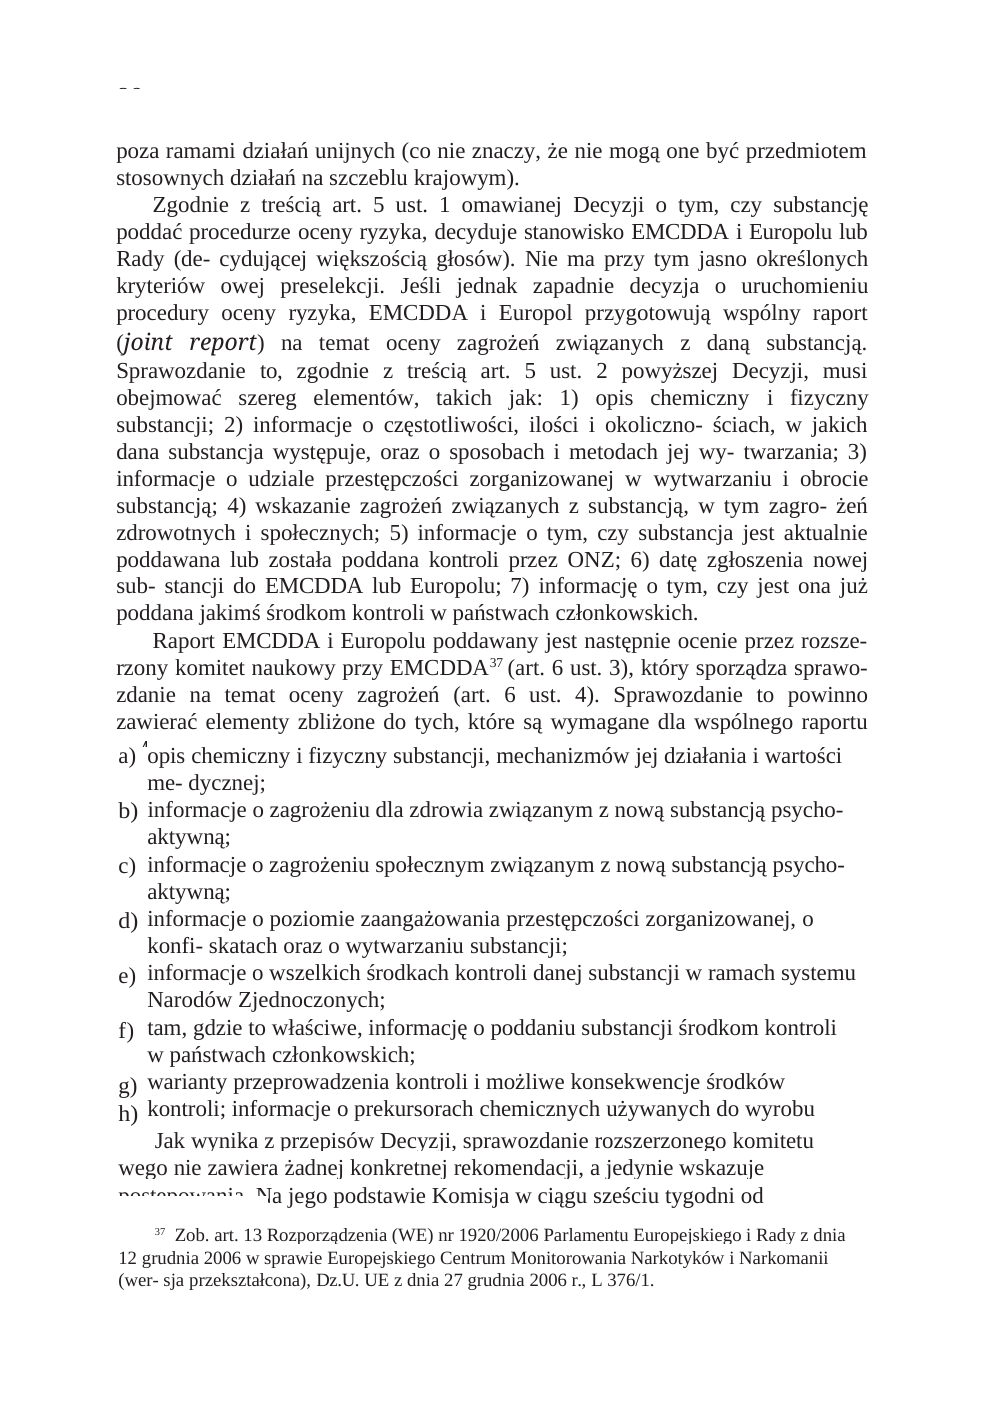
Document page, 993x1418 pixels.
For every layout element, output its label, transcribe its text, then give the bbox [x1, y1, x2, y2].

text g) [118, 1072, 140, 1099]
text wego nie zawiera żadnej konkretnej rekomendacji, a jedynie wskazuje alternatywy [118, 1154, 870, 1179]
text Zgodnie z treścią art. 5 ust. 1 omawianej Decyzji o tym, czy substancję poddać procedurze oceny ryzyka, decyduje stanowisko EMCDDA i Europolu lub Rady (de- cydującej większością głosów). Nie ma przy tym jasno określonych kryteriów owej preselekcji. Jeśli jednak zapadnie decyzja o uruchomieniu procedury oceny ryzyka, EMCDDA i Europol przygotowują wspólny raport (joint report) na temat oceny zagrożeń związanych z daną substancją. Sprawozdanie to, zgodnie z treścią art. 5 ust. 2 powyższej Decyzji, musi obejmować szereg elementów, takich jak: 1) opis chemiczny i fizyczny substancji; 2) informacje o częstotliwości, ilości i okoliczno- ściach, w jakich dana substancja występuje, oraz o sposobach i metodach jej wy- twarzania; 3) informacje o udziale przestępczości zorganizowanej w wytwarzaniu i obrocie substancją; 4) wskazanie zagrożeń związanych z substancją, w tym zagro- żeń zdrowotnych i społecznych; 5) informacje o tym, czy substancja jest aktualnie poddawana lub została poddana kontroli przez ONZ; 6) datę zgłoszenia nowej sub- stancji do EMCDDA lub Europolu; 7) informację o tym, czy jest ona już poddana jakimś środkom kontroli w państwach członkowskich. [116, 191, 869, 626]
text warianty przeprowadzenia kontroli i możliwe konsekwencje środków kontroli; informacje o prekursorach chemicznych używanych do wyrobu substancji. [147, 1068, 869, 1131]
text a) [118, 742, 140, 768]
text informacje o wszelkich środkach kontroli danej substancji w ramach systemu Narodów Zjednoczonych; [147, 959, 869, 1013]
text 12 grudnia 2006 w sprawie Europejskiego Centrum Monitorowania Narkotyków i Narkomanii (wer- sja przekształcona), Dz.U. UE z dnia 27 grudnia 2006 r., L 376/1. [118, 1247, 869, 1291]
text 26 [118, 82, 142, 89]
text Raport EMCDDA i Europolu poddawany jest następnie ocenie przez rozsze- rzony komitet naukowy przy EMCDDA37 (art. 6 ust. 3), który sporządza sprawo- zdanie na temat oceny zagrożeń (art. 6 ust. 4). Sprawozdanie to powinno zawierać elementy zbliżone do tych, które są wymagane dla wspólnego raportu EMCDDA i Europolu, a mianowicie: [116, 627, 868, 746]
text informacje o zagrożeniu społecznym związanym z nową substancją psycho- aktywną; [147, 851, 869, 904]
text c) [118, 852, 140, 878]
text b) [118, 797, 140, 823]
text informacje o zagrożeniu dla zdrowia związanym z nową substancją psycho- aktywną; [147, 796, 869, 850]
text f) [118, 1017, 140, 1044]
text Jak wynika z przepisów Decyzji, sprawozdanie rozszerzonego komitetu nauko- [154, 1127, 870, 1151]
text informacje o poziomie zaangażowania przestępczości zorganizowanej, o konfi- skatach oraz o wytwarzaniu substancji; [147, 905, 869, 958]
text poza ramami działań unijnych (co nie znaczy, że nie mogą one być przedmiotem stosownych działań na szczeblu krajowym). [116, 137, 868, 190]
text h) [118, 1100, 140, 1126]
text d) [118, 907, 140, 933]
text tam, gdzie to właściwe, informację o poddaniu substancji środkom kontroli w państwach członkowskich; [147, 1014, 856, 1067]
text Krzysztof Krajewski [732, 85, 870, 112]
text 37 [154, 1226, 167, 1238]
text Zob. art. 13 Rozporządzenia (WE) nr 1920/2006 Parlamentu Europejskiego i Rady z dnia [174, 1224, 870, 1244]
text opis chemiczny i fizyczny substancji, mechanizmów jej działania i wartości me- dycznej; [147, 742, 869, 795]
text postępowania. Na jego podstawie Komisja w ciągu sześciu tygodni od otrzymania [118, 1182, 870, 1214]
text e) [118, 962, 140, 988]
